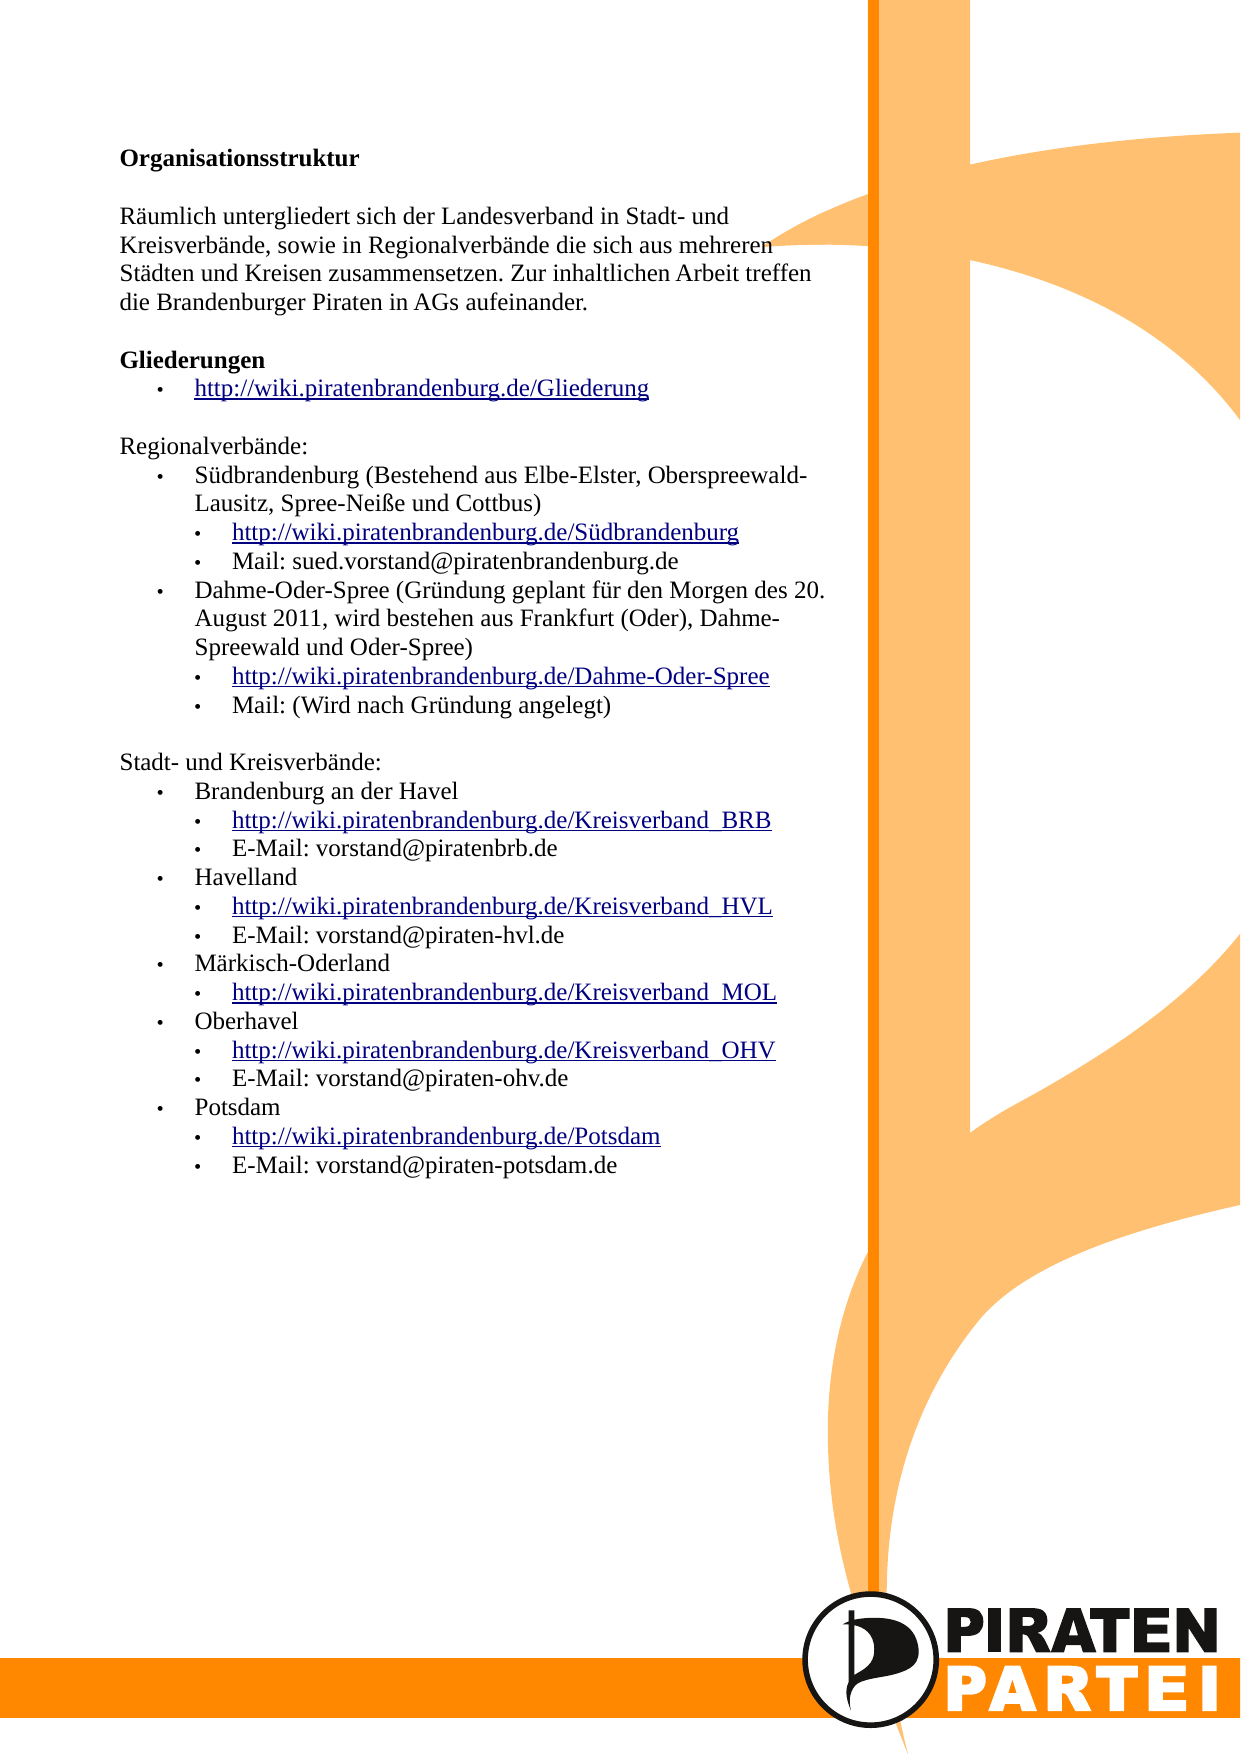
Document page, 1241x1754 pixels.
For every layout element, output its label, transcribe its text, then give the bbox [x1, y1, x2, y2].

text Räumlich untergliedert sich der Landesverband in Stadt- und Kreisverbände, sowie in Regionalverbände die sich aus mehreren Städten und Kreisen zusammensetzen. Zur inhaltlichen Arbeit treffen die Brandenburger Piraten in AGs aufeinander. [119, 201, 826, 316]
text Stadt- und Kreisverbände: [119, 747, 826, 776]
text Regionalverbände: [119, 431, 826, 460]
list http://wiki.piratenbrandenburg.de/Dahme-Oder-Spree [194, 661, 826, 690]
list E-Mail: vorstand@piraten-potsdam.de [194, 1150, 826, 1178]
list Mail: (Wird nach Gründung angelegt) [194, 690, 826, 718]
list http://wiki.piratenbrandenburg.de/Potsdam [194, 1121, 826, 1150]
list Mail: sued.vorstand@piratenbrandenburg.de [194, 546, 826, 575]
text Organisationsstruktur [119, 143, 826, 172]
list Südbrandenburg (Bestehend aus Elbe-Elster, Oberspreewald-Lausitz, Spree-Neiße und Cottbus) [157, 460, 826, 517]
list Brandenburg an der Havel [157, 776, 826, 805]
list E-Mail: vorstand@piraten-ohv.de [194, 1063, 826, 1092]
list Potsdam [157, 1092, 826, 1121]
list http://wiki.piratenbrandenburg.de/Kreisverband_BRB [194, 805, 826, 833]
list Dahme-Oder-Spree (Gründung geplant für den Morgen des 20. August 2011, wird bestehen aus Frankfurt (Oder), Dahme-Spreewald und Oder-Spree) [157, 575, 826, 661]
list http://wiki.piratenbrandenburg.de/Südbrandenburg [194, 517, 826, 546]
list http://wiki.piratenbrandenburg.de/Kreisverband_OHV [194, 1035, 826, 1063]
list E-Mail: vorstand@piraten-hvl.de [194, 920, 826, 948]
list Märkisch-Oderland [157, 948, 826, 977]
list http://wiki.piratenbrandenburg.de/Kreisverband_HVL [194, 891, 826, 920]
list E-Mail: vorstand@piratenbrb.de [194, 833, 826, 862]
list Havelland [157, 862, 826, 891]
list http://wiki.piratenbrandenburg.de/Kreisverband_MOL [194, 977, 826, 1006]
list Oberhavel [157, 1006, 826, 1035]
list http://wiki.piratenbrandenburg.de/Gliederung [157, 373, 826, 402]
text Gliederungen [119, 345, 826, 373]
